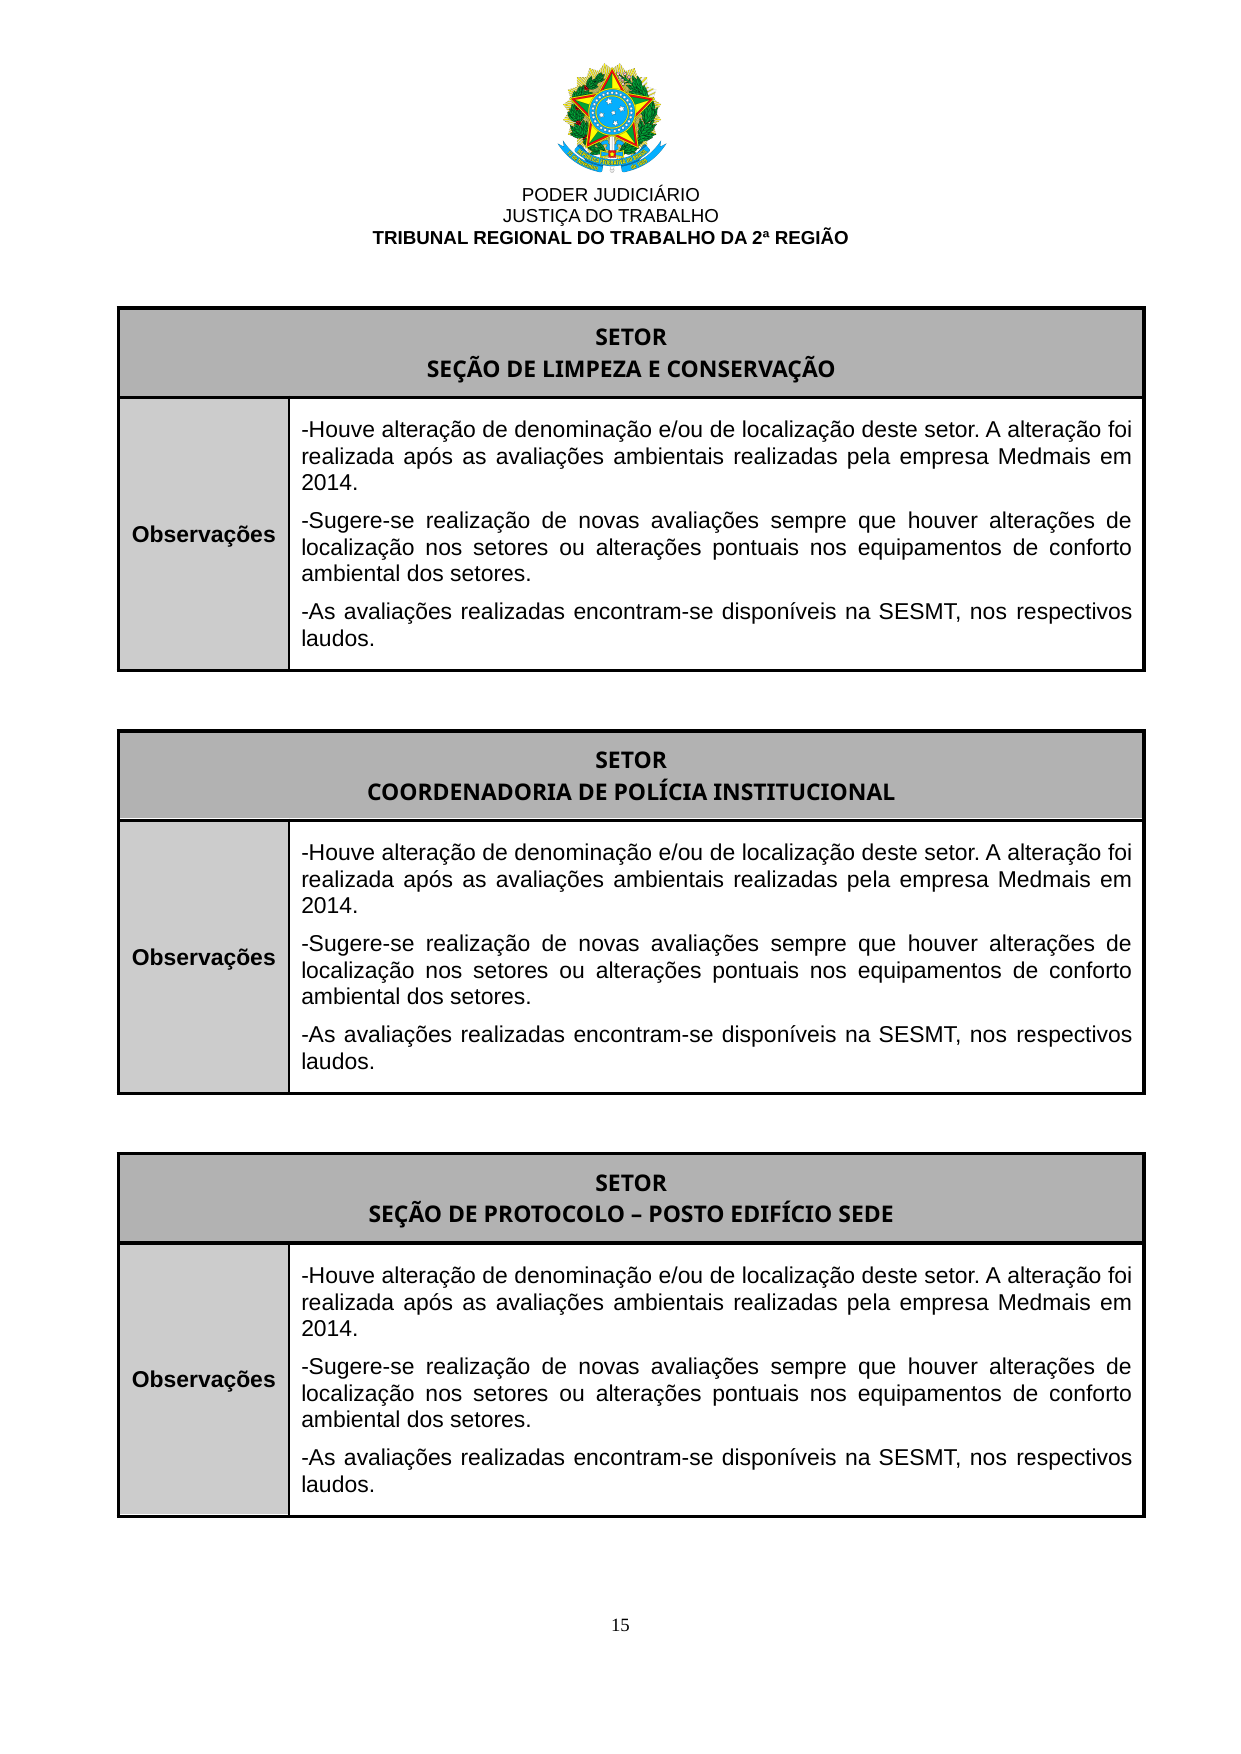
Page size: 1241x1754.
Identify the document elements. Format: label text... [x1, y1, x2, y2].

table_cell Observações [120, 1245, 288, 1514]
table_header SETOR SEÇÃO DE PROTOCOLO – POSTO EDIFÍCIO SEDE [120, 1155, 1142, 1241]
table_cell -Houve alteração de denominação e/ou de localização deste setor. A alteração foi realizada após as avaliações ambientais realizadas pela empresa Medmais em 2014. -Sugere-se realização de novas avaliações sempre que houver alterações de localização nos setores ou alterações pontuais nos equipamentos de conforto ambiental dos setores. -As avaliações realizadas encontram-se disponíveis na SESMT, nos respectivos laudos. [290, 399, 1142, 669]
table_cell Observações [120, 822, 288, 1092]
table_cell -Houve alteração de denominação e/ou de localização deste setor. A alteração foi realizada após as avaliações ambientais realizadas pela empresa Medmais em 2014. -Sugere-se realização de novas avaliações sempre que houver alterações de localização nos setores ou alterações pontuais nos equipamentos de conforto ambiental dos setores. -As avaliações realizadas encontram-se disponíveis na SESMT, nos respectivos laudos. [290, 822, 1142, 1092]
table_header SETOR COORDENADORIA DE POLÍCIA INSTITUCIONAL [120, 733, 1142, 818]
table_cell -Houve alteração de denominação e/ou de localização deste setor. A alteração foi realizada após as avaliações ambientais realizadas pela empresa Medmais em 2014. -Sugere-se realização de novas avaliações sempre que houver alterações de localização nos setores ou alterações pontuais nos equipamentos de conforto ambiental dos setores. -As avaliações realizadas encontram-se disponíveis na SESMT, nos respectivos laudos. [290, 1245, 1142, 1514]
table_cell Observações [120, 399, 288, 669]
table_header SETOR SEÇÃO DE LIMPEZA E CONSERVAÇÃO [120, 310, 1142, 396]
